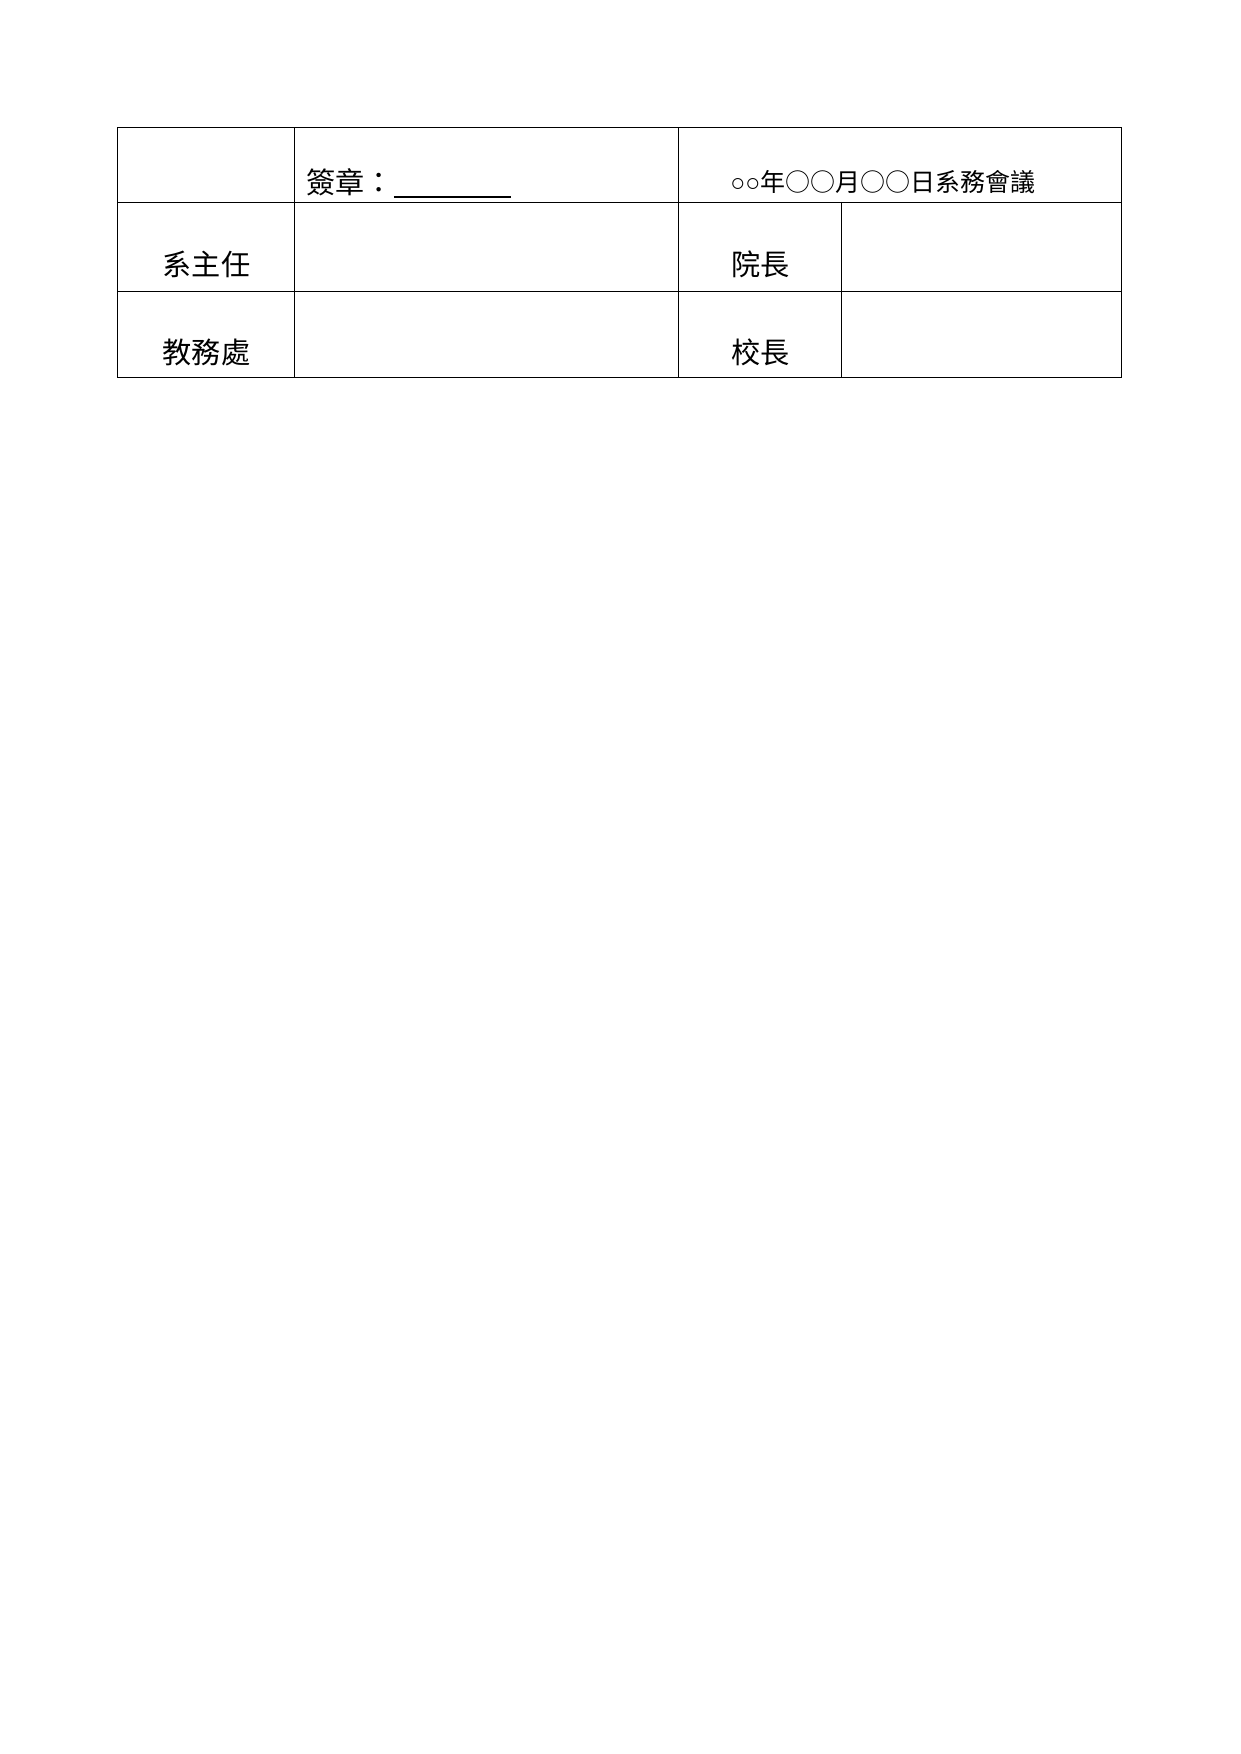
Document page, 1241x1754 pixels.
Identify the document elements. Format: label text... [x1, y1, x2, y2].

table_cell 教務處 [118, 292, 294, 377]
table_cell ○○年○○月○○日系務會議 [679, 128, 1121, 202]
table_cell 院長 [679, 203, 841, 291]
table_cell 校長 [679, 292, 841, 377]
table_cell [295, 292, 678, 377]
table_cell [842, 292, 1121, 377]
table_cell 系主任 [118, 203, 294, 291]
table_cell [118, 128, 294, 202]
table_cell [842, 203, 1121, 291]
table_cell 簽章： [295, 128, 678, 202]
table_cell [295, 203, 678, 291]
